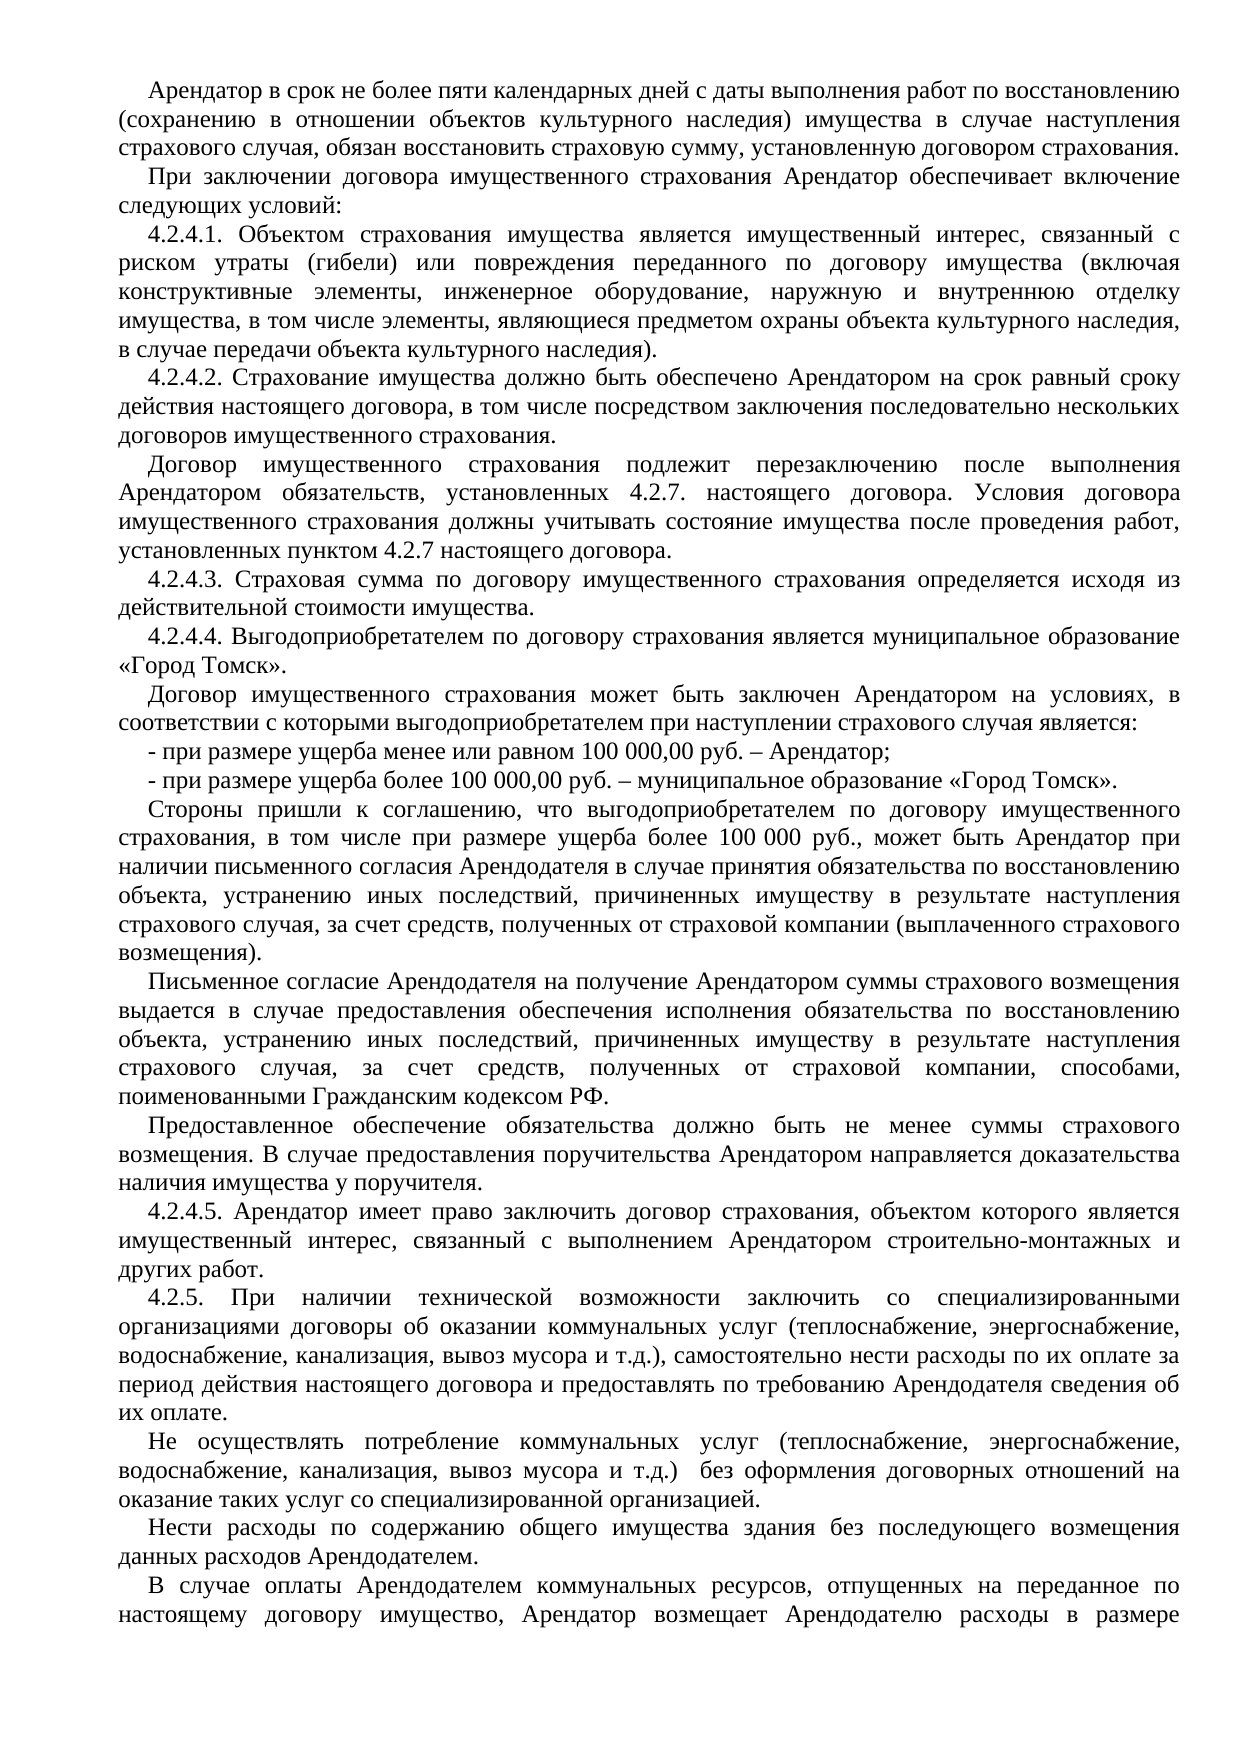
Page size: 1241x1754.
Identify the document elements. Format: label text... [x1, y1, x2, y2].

text Договор имущественного страхования подлежит перезаключению после выполнения Арендатором обязательств, установленных 4.2.7. настоящего договора. Условия договора имущественного страхования должны учитывать состояние имущества после проведения работ, установленных пунктом 4.2.7 настоящего договора. [118, 449, 1181, 564]
text 4.2.4.5. Арендатор имеет право заключить договор страхования, объектом которого является имущественный интерес, связанный с выполнением Арендатором строительно-монтажных и других работ. [118, 1196, 1181, 1282]
text Договор имущественного страхования может быть заключен Арендатором на условиях, в соответствии с которыми выгодоприобретателем при наступлении страхового случая является: [118, 679, 1181, 736]
text 4.2.4.3. Страховая сумма по договору имущественного страхования определяется исходя из действительной стоимости имущества. [118, 564, 1181, 621]
text Предоставленное обеспечение обязательства должно быть не менее суммы страхового возмещения. В случае предоставления поручительства Арендатором направляется доказательства наличия имущества у поручителя. [118, 1110, 1181, 1196]
text - при размере ущерба менее или равном 100 000,00 руб. – Арендатор; [118, 736, 1181, 765]
text 4.2.4.1. Объектом страхования имущества является имущественный интерес, связанный с риском утраты (гибели) или повреждения переданного по договору имущества (включая конструктивные элементы, инженерное оборудование, наружную и внутреннюю отделку имущества, в том числе элементы, являющиеся предметом охраны объекта культурного наследия, в случае передачи объекта культурного наследия). [118, 219, 1181, 362]
text - при размере ущерба более 100 000,00 руб. – муниципальное образование «Город Томск». [118, 765, 1181, 794]
text 4.2.4.4. Выгодоприобретателем по договору страхования является муниципальное образование «Город Томск». [118, 621, 1181, 679]
text Арендатор в срок не более пяти календарных дней с даты выполнения работ по восстановлению (сохранению в отношении объектов культурного наследия) имущества в случае наступления страхового случая, обязан восстановить страховую сумму, установленную договором страхования. [118, 75, 1181, 161]
text 4.2.5. При наличии технической возможности заключить со специализированными организациями договоры об оказании коммунальных услуг (теплоснабжение, энергоснабжение, водоснабжение, канализация, вывоз мусора и т.д.), самостоятельно нести расходы по их оплате за период действия настоящего договора и предоставлять по требованию Арендодателя сведения об их оплате. [118, 1282, 1181, 1426]
text Не осуществлять потребление коммунальных услуг (теплоснабжение, энергоснабжение, водоснабжение, канализация, вывоз мусора и т.д.) без оформления договорных отношений на оказание таких услуг со специализированной организацией. [118, 1426, 1181, 1512]
text Нести расходы по содержанию общего имущества здания без последующего возмещения данных расходов Арендодателем. [118, 1512, 1181, 1570]
text 4.2.4.2. Страхование имущества должно быть обеспечено Арендатором на срок равный сроку действия настоящего договора, в том числе посредством заключения последовательно нескольких договоров имущественного страхования. [118, 362, 1181, 449]
text Стороны пришли к соглашению, что выгодоприобретателем по договору имущественного страхования, в том числе при размере ущерба более 100 000 руб., может быть Арендатор при наличии письменного согласия Арендодателя в случае принятия обязательства по восстановлению объекта, устранению иных последствий, причиненных имуществу в результате наступления страхового случая, за счет средств, полученных от страховой компании (выплаченного страхового возмещения). [118, 794, 1181, 966]
text Письменное согласие Арендодателя на получение Арендатором суммы страхового возмещения выдается в случае предоставления обеспечения исполнения обязательства по восстановлению объекта, устранению иных последствий, причиненных имуществу в результате наступления страхового случая, за счет средств, полученных от страховой компании, способами, поименованными Гражданским кодексом РФ. [118, 966, 1181, 1110]
text В случае оплаты Арендодателем коммунальных ресурсов, отпущенных на переданное по настоящему договору имущество, Арендатор возмещает Арендодателю расходы в размере [118, 1570, 1181, 1627]
text При заключении договора имущественного страхования Арендатор обеспечивает включение следующих условий: [118, 161, 1181, 219]
